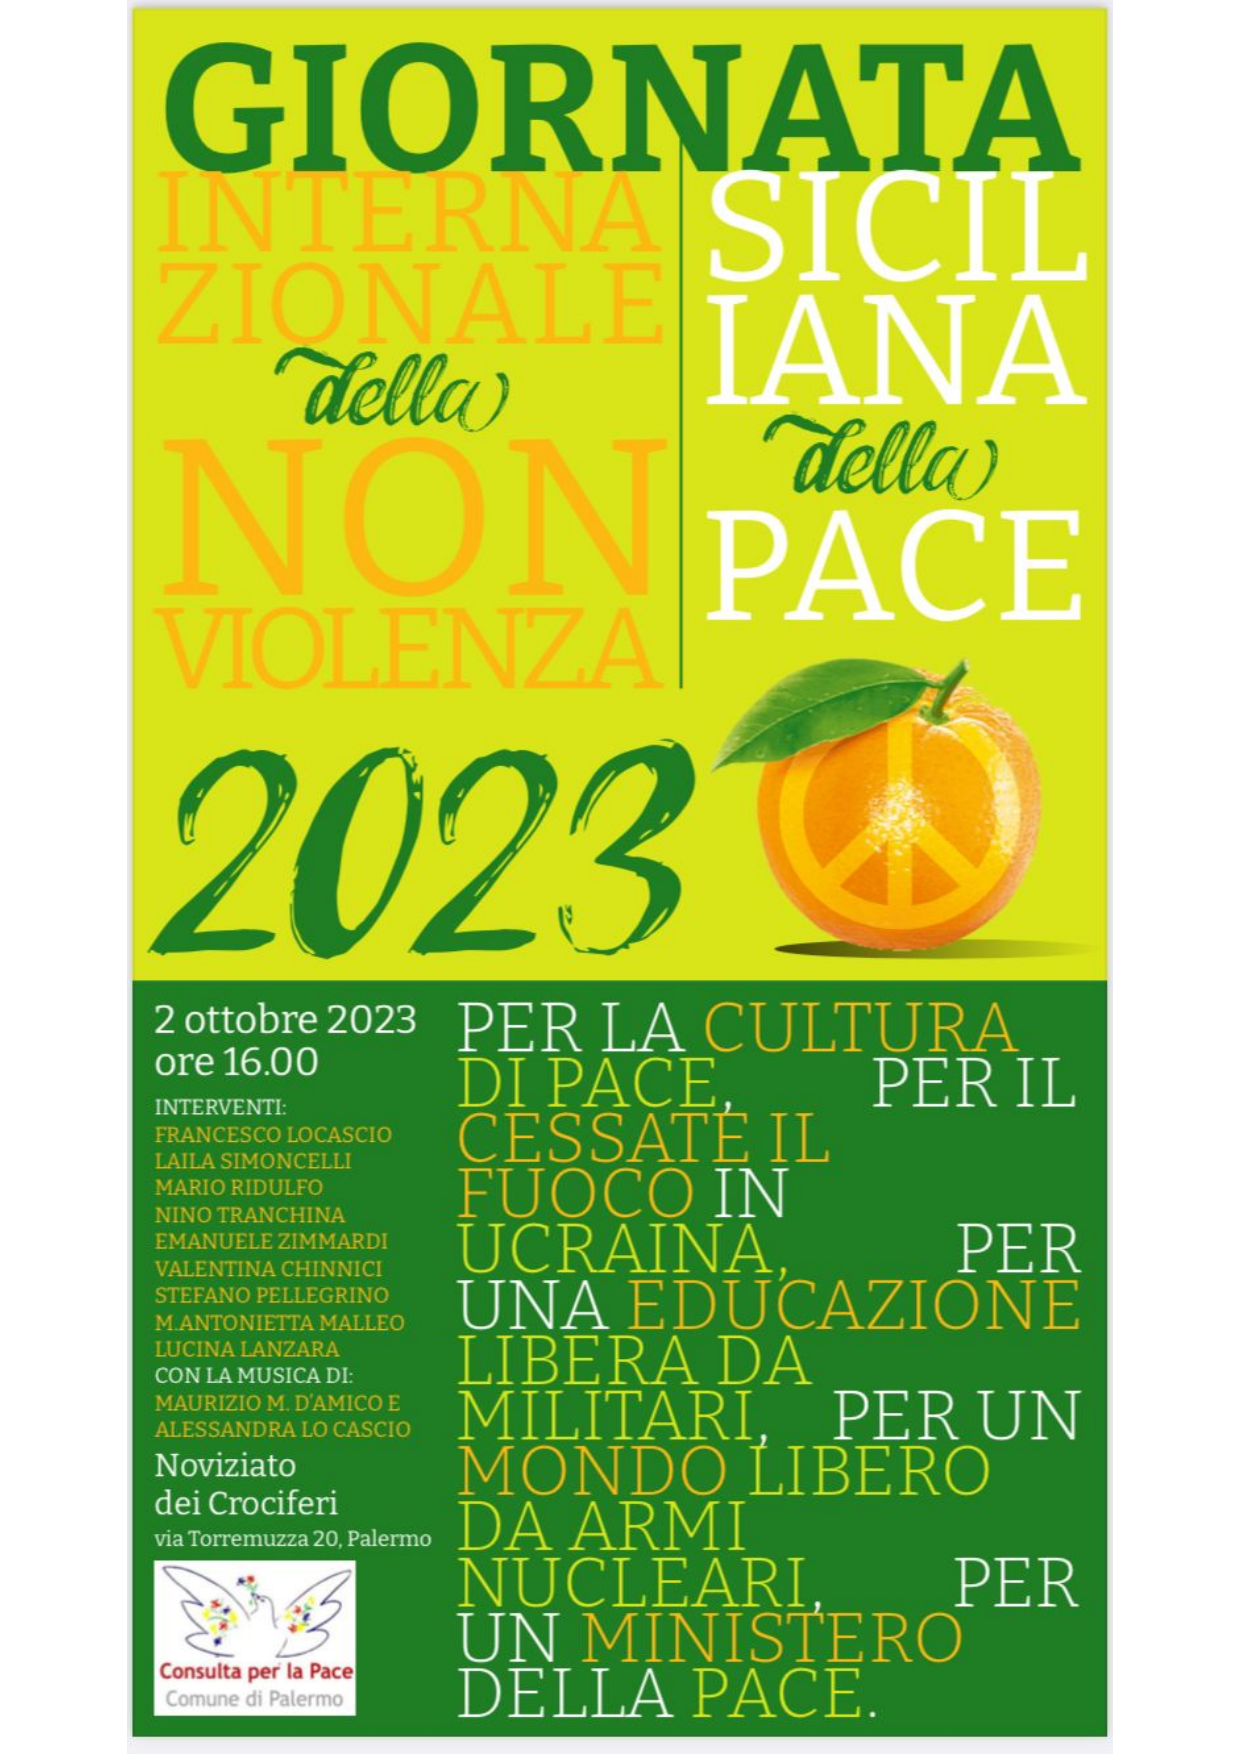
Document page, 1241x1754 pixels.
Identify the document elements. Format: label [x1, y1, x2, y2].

picture [127, 0, 1113, 1754]
